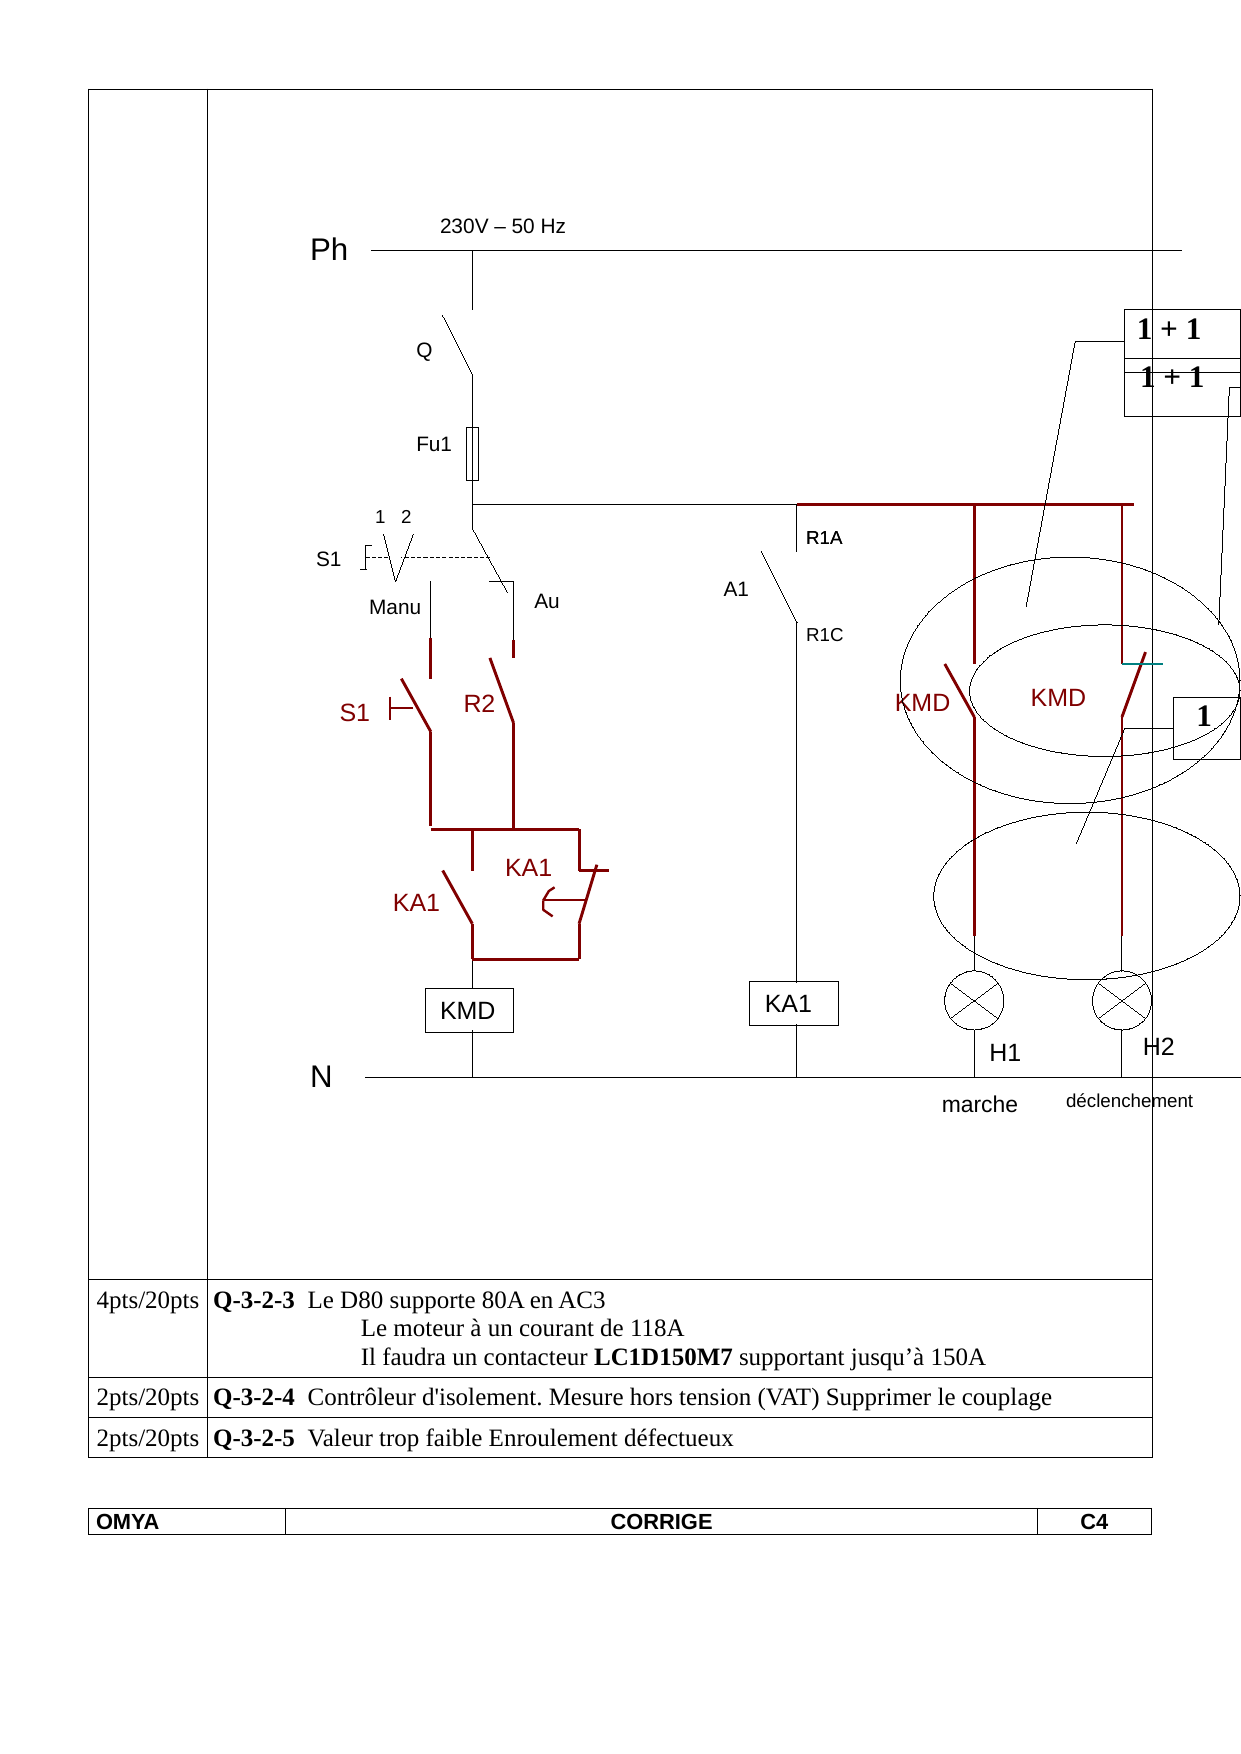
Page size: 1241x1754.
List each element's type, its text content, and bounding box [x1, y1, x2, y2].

table_cell [467, 428, 472, 480]
table_cell [1125, 310, 1152, 358]
table_header OMYA [89, 1509, 285, 1534]
table_cell Q-3-2-4 Contrôleur d'isolement. Mesure hors tension (VAT) Supprimer le couplage [208, 1378, 1152, 1417]
table_header C4 [1038, 1509, 1151, 1534]
table_cell Q-3-2-3 Le D80 supporte 80A en AC3 Le moteur à un courant de 118A Il faudra un contacteur LC1D150M7 supportant jusqu’à 150A [208, 1280, 1152, 1377]
table_cell [89, 90, 207, 1279]
table_cell [1125, 359, 1152, 372]
table_cell 2pts/20pts [89, 1378, 207, 1417]
table_cell 2pts/20pts [89, 1418, 207, 1457]
table_cell [750, 982, 838, 1025]
table_cell 4pts/20pts [89, 1280, 207, 1377]
table_cell [473, 428, 478, 480]
table_cell [426, 989, 513, 1032]
table_cell [208, 90, 1152, 1279]
table_cell Q-3-2-5 Valeur trop faible Enroulement défectueux [208, 1418, 1152, 1457]
table_cell [1125, 373, 1152, 416]
table_header CORRIGE [286, 1509, 1037, 1534]
